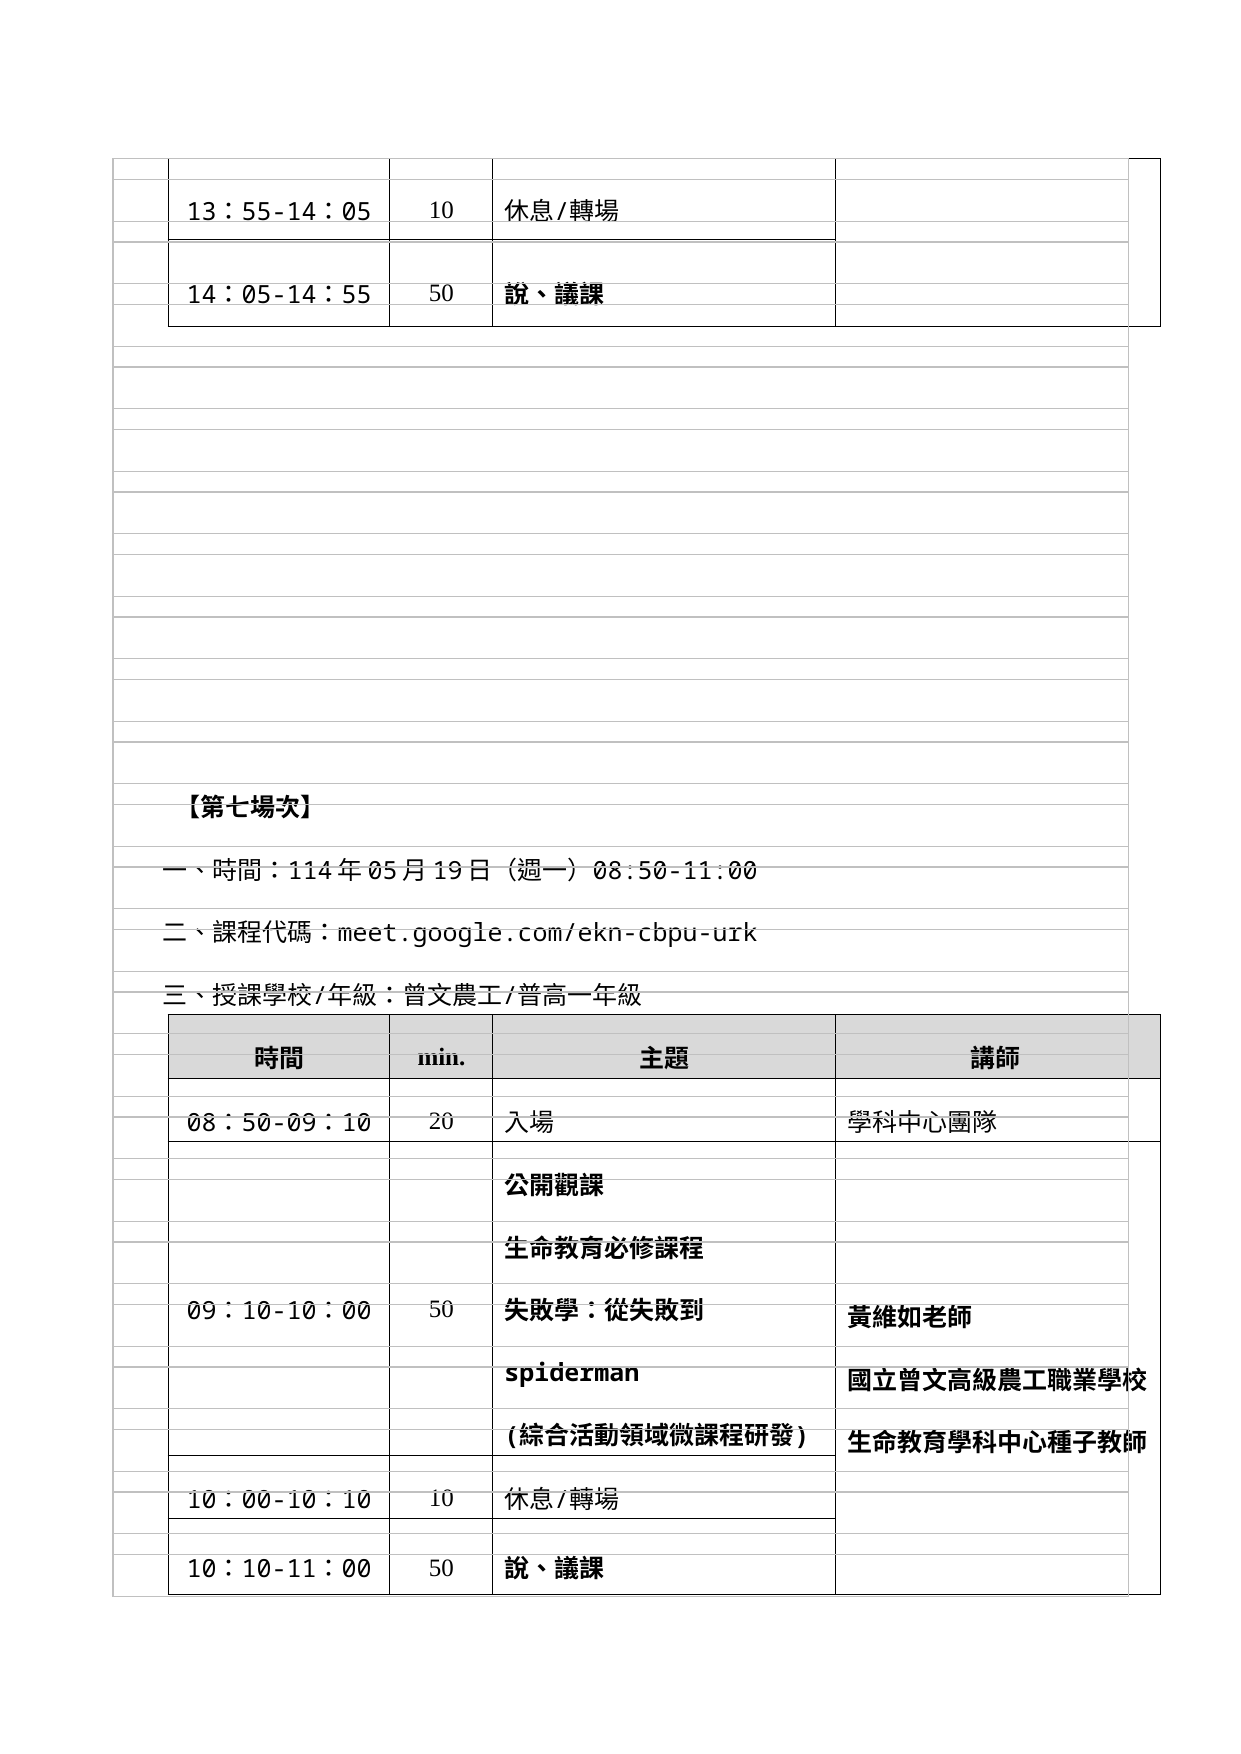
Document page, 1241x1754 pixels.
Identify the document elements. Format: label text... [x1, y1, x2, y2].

table_cell [169, 1243, 389, 1283]
table_cell 08：50-09：10 [169, 1079, 389, 1096]
table_cell 黃維如老師 國立曾文高級農工職業學校 生命教育學科中心種子教師 [836, 1243, 1128, 1283]
table_cell 陳錦慧老師 新竹市曙光女子高級中學 生命教育學科中心研究教師 [836, 243, 1128, 283]
table_cell [169, 1519, 389, 1533]
table_cell 50 [390, 1305, 492, 1346]
text 二、課程代碼：meet.google.com/ekn-cbpu-urk [114, 930, 1128, 952]
table_header 講師 [1129, 1015, 1160, 1078]
table_header 時間 [169, 1055, 389, 1078]
table_cell [169, 1368, 389, 1408]
table_cell 公開觀課 生命教育必修課程 失敗學：從失敗到spiderman (綜合活動領域微課程研發) [493, 1142, 835, 1158]
table_cell 入場 [493, 1097, 835, 1116]
table_cell 20 [390, 1118, 492, 1141]
table_cell 陳錦慧老師 新竹市曙光女子高級中學 生命教育學科中心研究教師 [1129, 159, 1160, 326]
table_cell 入場 [493, 1079, 835, 1096]
table_cell 黃維如老師 國立曾文高級農工職業學校 生命教育學科中心種子教師 [836, 1472, 1128, 1491]
table_cell 陳錦慧老師 新竹市曙光女子高級中學 生命教育學科中心研究教師 [836, 180, 1128, 221]
table_cell [493, 159, 835, 179]
table_cell 20 [390, 1079, 492, 1096]
text 三、授課學校/年級：曾文農工/普高一年級 [114, 972, 1128, 991]
table_cell [169, 1180, 389, 1221]
table_cell 公開觀課 生命教育必修課程 失敗學：從失敗到spiderman (綜合活動領域微課程研發) [493, 1243, 835, 1283]
table_cell [390, 159, 492, 179]
table_cell 14：05-14：55 [169, 284, 389, 304]
table_cell 學科中心團隊 [951, 1118, 962, 1130]
table_cell 公開觀課 生命教育必修課程 失敗學：從失敗到spiderman (綜合活動領域微課程研發) [493, 1180, 835, 1221]
table_header 講師 [836, 1015, 1128, 1033]
table_cell 黃維如老師 國立曾文高級農工職業學校 生命教育學科中心種子教師 [836, 1142, 1128, 1158]
table_cell [169, 1347, 389, 1366]
table_cell [493, 222, 835, 238]
table_cell [169, 1222, 389, 1241]
table_cell 50 [390, 1555, 492, 1594]
table_cell 休息/轉場 [493, 1493, 835, 1518]
table_cell 50 [390, 1243, 492, 1283]
table_cell 公開觀課 生命教育必修課程 失敗學：從失敗到spiderman (綜合活動領域微課程研發) [493, 1222, 835, 1241]
table_cell 休息/轉場 [493, 180, 835, 221]
table_cell 陳錦慧老師 新竹市曙光女子高級中學 生命教育學科中心研究教師 [836, 305, 1128, 326]
table_cell 10 [390, 1456, 492, 1471]
table_cell 50 [390, 1409, 492, 1429]
table_cell 黃維如老師 國立曾文高級農工職業學校 生命教育學科中心種子教師 [836, 1493, 1128, 1533]
table_cell [169, 305, 389, 326]
table_cell [169, 159, 389, 179]
text 一、時間：114年05月19日（週一）08:50-11:00 [114, 868, 1128, 889]
table_cell 學科中心團隊 [1129, 1079, 1160, 1141]
table_cell [169, 1284, 389, 1304]
table_cell 黃維如老師 國立曾文高級農工職業學校 生命教育學科中心種子教師 [836, 1222, 1128, 1241]
table_cell 黃維如老師 國立曾文高級農工職業學校 生命教育學科中心種子教師 [836, 1284, 1128, 1304]
table_cell 08：50-09：10 [169, 1118, 389, 1141]
table_cell 公開觀課 生命教育必修課程 失敗學：從失敗到spiderman (綜合活動領域微課程研發) [493, 1284, 835, 1304]
text 【第七場次】 [175, 805, 1128, 827]
table_cell [493, 1534, 835, 1554]
table_cell 公開觀課 生命教育必修課程 失敗學：從失敗到spiderman (綜合活動領域微課程研發) [493, 1409, 835, 1429]
table_cell [390, 243, 492, 283]
table_header 主題 [493, 1034, 835, 1054]
table_cell 公開觀課 生命教育必修課程 失敗學：從失敗到spiderman (綜合活動領域微課程研發) [493, 1430, 835, 1455]
text 三、授課學校/年級：曾文農工/普高一年級 [114, 993, 1128, 1014]
table_cell 50 [390, 1430, 492, 1455]
table_cell 陳錦慧老師 新竹市曙光女子高級中學 生命教育學科中心研究教師 [836, 159, 1128, 179]
table_cell 學科中心團隊 [836, 1097, 1128, 1116]
table_header 主題 [493, 1055, 835, 1078]
table_cell 50 [390, 1222, 492, 1241]
table_cell [169, 222, 389, 238]
table_cell 50 [390, 284, 492, 304]
table_cell 公開觀課 生命教育必修課程 失敗學：從失敗到spiderman (綜合活動領域微課程研發) [493, 1368, 835, 1408]
table_header 講師 [836, 1055, 1128, 1078]
table_cell 學科中心團隊 [836, 1079, 1128, 1096]
table_cell [390, 1534, 492, 1554]
table_cell 10 [390, 1472, 492, 1491]
text 【第七場次】 [175, 764, 1128, 783]
table_cell 說、議課 [493, 243, 835, 283]
text 三、授課學校/年級：曾文農工/普高一年級 [114, 952, 1128, 971]
table_cell 50 [390, 1142, 492, 1158]
table_cell [493, 1472, 835, 1491]
table_cell 20 [390, 1097, 492, 1116]
table_cell [169, 1472, 389, 1491]
table_cell 說、議課 [493, 1555, 835, 1594]
table_cell 50 [390, 1368, 492, 1408]
table_cell 13：55-14：05 [169, 180, 389, 221]
table_cell 黃維如老師 國立曾文高級農工職業學校 生命教育學科中心種子教師 [1129, 1142, 1160, 1594]
table_cell [169, 1142, 389, 1158]
table_cell 黃維如老師 國立曾文高級農工職業學校 生命教育學科中心種子教師 [836, 1430, 1128, 1471]
table_cell 說、議課 [493, 284, 517, 304]
text 【第七場次】 [175, 784, 1128, 804]
table_cell 10 [390, 1493, 492, 1518]
table_header min. [390, 1015, 492, 1033]
table_header 時間 [169, 1034, 389, 1054]
table_cell [390, 222, 492, 238]
table_cell 黃維如老師 國立曾文高級農工職業學校 生命教育學科中心種子教師 [836, 1305, 1128, 1346]
table_cell 08：50-09：10 [169, 1097, 389, 1116]
table_cell 說、議課 [569, 284, 594, 304]
table_cell [493, 1519, 835, 1533]
table_cell 學科中心團隊 [836, 1118, 1128, 1141]
table_cell 黃維如老師 國立曾文高級農工職業學校 生命教育學科中心種子教師 [836, 1368, 1128, 1408]
text 一、時間：114年05月19日（週一）08:50-11:00 [114, 827, 1128, 846]
table_cell 黃維如老師 國立曾文高級農工職業學校 生命教育學科中心種子教師 [836, 1159, 1128, 1179]
text 二、課程代碼：meet.google.com/ekn-cbpu-urk [114, 889, 1128, 908]
table_cell 黃維如老師 國立曾文高級農工職業學校 生命教育學科中心種子教師 [836, 1409, 1128, 1429]
table_cell [493, 1456, 835, 1471]
text 一、時間：114年05月19日（週一）08:50-11:00 [114, 847, 1128, 866]
table_cell 陳錦慧老師 新竹市曙光女子高級中學 生命教育學科中心研究教師 [836, 222, 1128, 241]
table_cell 陳錦慧老師 新竹市曙光女子高級中學 生命教育學科中心研究教師 [836, 284, 1128, 304]
table_header min. [390, 1034, 492, 1054]
table_cell 50 [390, 1180, 492, 1221]
table_cell 黃維如老師 國立曾文高級農工職業學校 生命教育學科中心種子教師 [836, 1347, 1128, 1366]
table_cell 說、議課 [524, 284, 569, 304]
table_cell 公開觀課 生命教育必修課程 失敗學：從失敗到spiderman (綜合活動領域微課程研發) [493, 1305, 835, 1346]
table_cell 50 [390, 1284, 492, 1304]
table_cell [169, 1456, 389, 1471]
table_cell 黃維如老師 國立曾文高級農工職業學校 生命教育學科中心種子教師 [836, 1534, 1128, 1554]
table_cell 10：10-11：00 [169, 1555, 389, 1594]
table_cell 黃維如老師 國立曾文高級農工職業學校 生命教育學科中心種子教師 [836, 1555, 1128, 1594]
table_cell 09：10-10：00 [169, 1305, 389, 1346]
table_cell 說、議課 [493, 305, 835, 326]
table_cell [169, 1534, 389, 1554]
table_cell 入場 [493, 1118, 835, 1141]
table_cell 50 [390, 1159, 492, 1179]
table_cell 50 [390, 1347, 492, 1366]
table_header 主題 [493, 1015, 835, 1033]
table_header min. [390, 1055, 492, 1078]
table_cell [169, 1430, 389, 1455]
table_cell 公開觀課 生命教育必修課程 失敗學：從失敗到spiderman (綜合活動領域微課程研發) [493, 1347, 835, 1366]
table_cell 10 [390, 180, 492, 221]
table_cell [390, 305, 492, 326]
table_cell 公開觀課 生命教育必修課程 失敗學：從失敗到spiderman (綜合活動領域微課程研發) [493, 1159, 835, 1179]
table_header 時間 [169, 1015, 389, 1033]
table_cell 說、議課 [597, 284, 835, 304]
text 二、課程代碼：meet.google.com/ekn-cbpu-urk [114, 909, 1128, 929]
table_cell 10：00-10：10 [169, 1493, 389, 1518]
table_cell [169, 243, 389, 283]
table_cell [169, 1409, 389, 1429]
table_cell [169, 1159, 389, 1179]
table_header 講師 [836, 1034, 1128, 1054]
table_cell [390, 1519, 492, 1533]
table_cell 黃維如老師 國立曾文高級農工職業學校 生命教育學科中心種子教師 [836, 1180, 1128, 1221]
